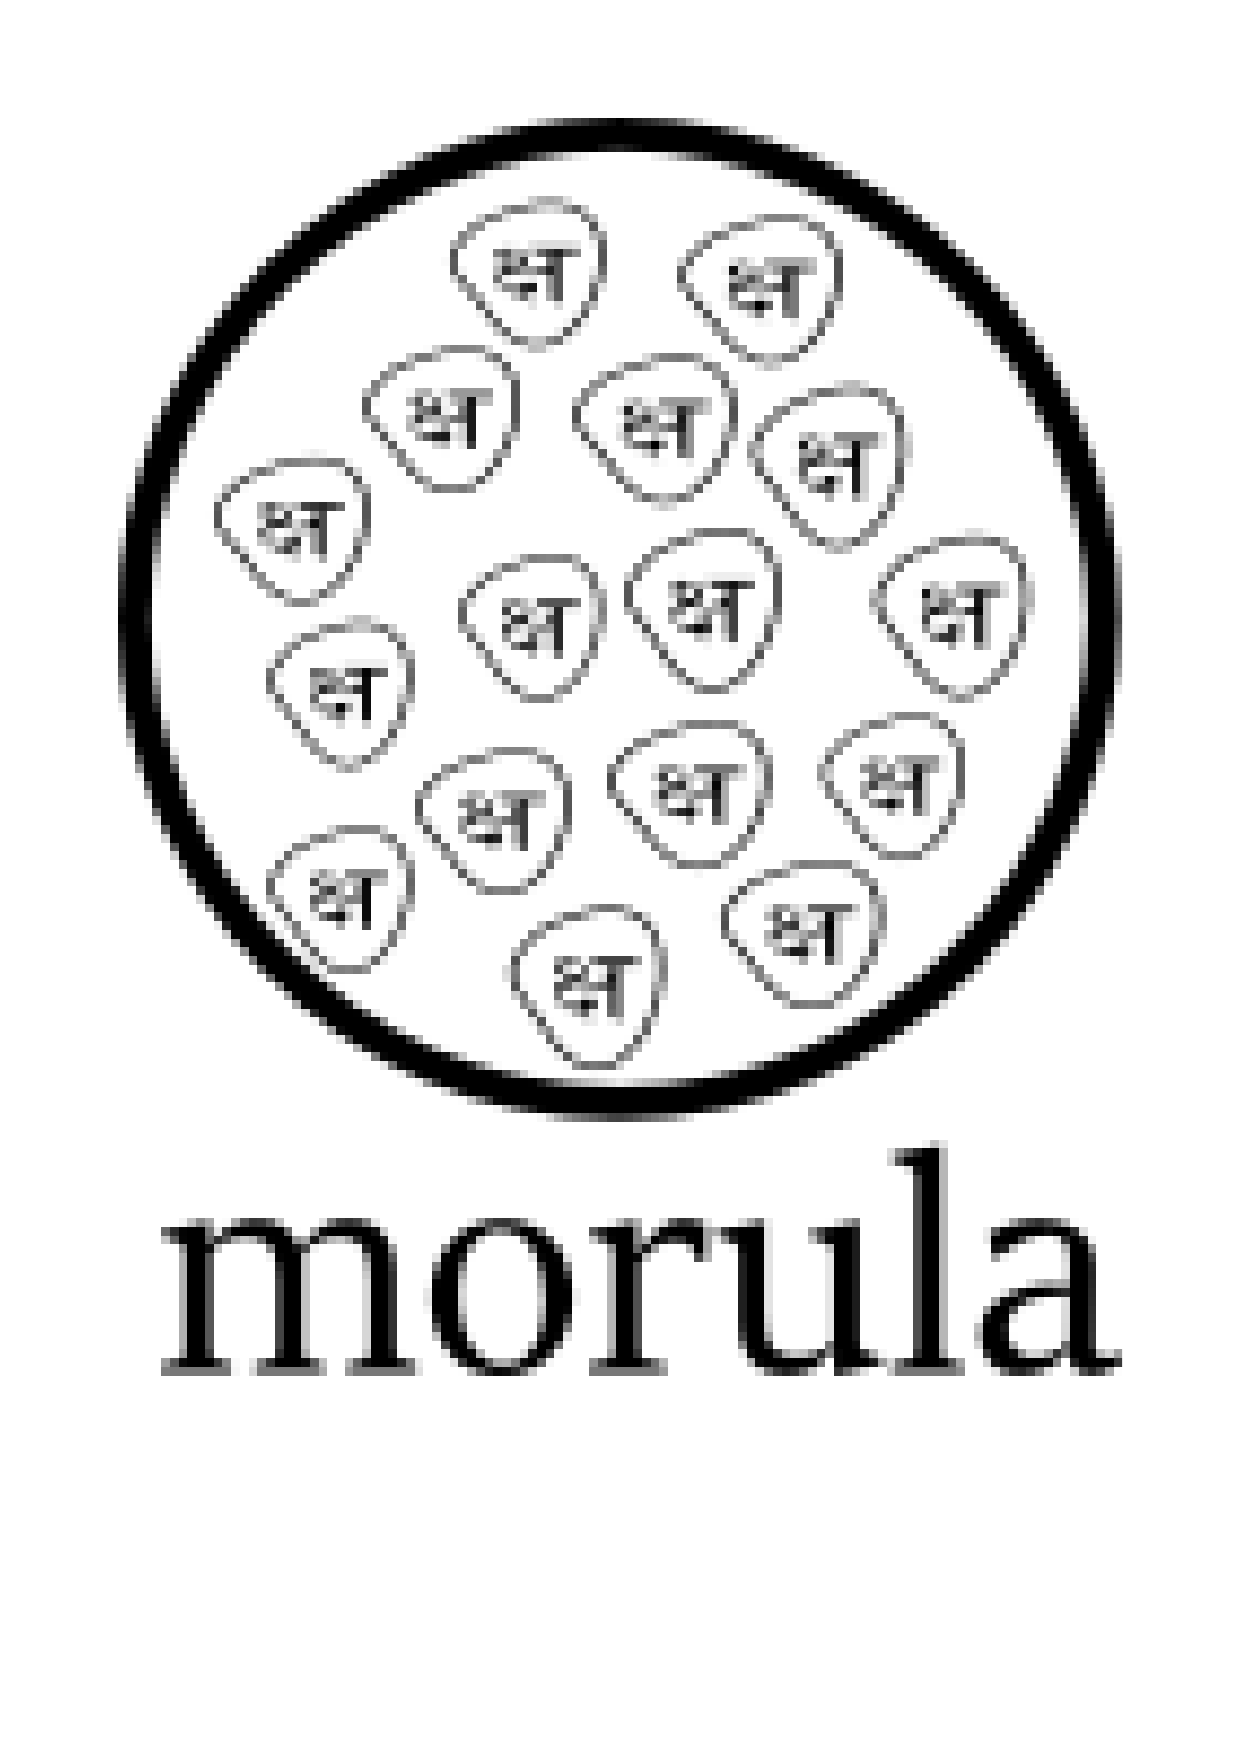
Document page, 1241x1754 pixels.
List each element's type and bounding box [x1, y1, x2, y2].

picture [118, 118, 1123, 1376]
